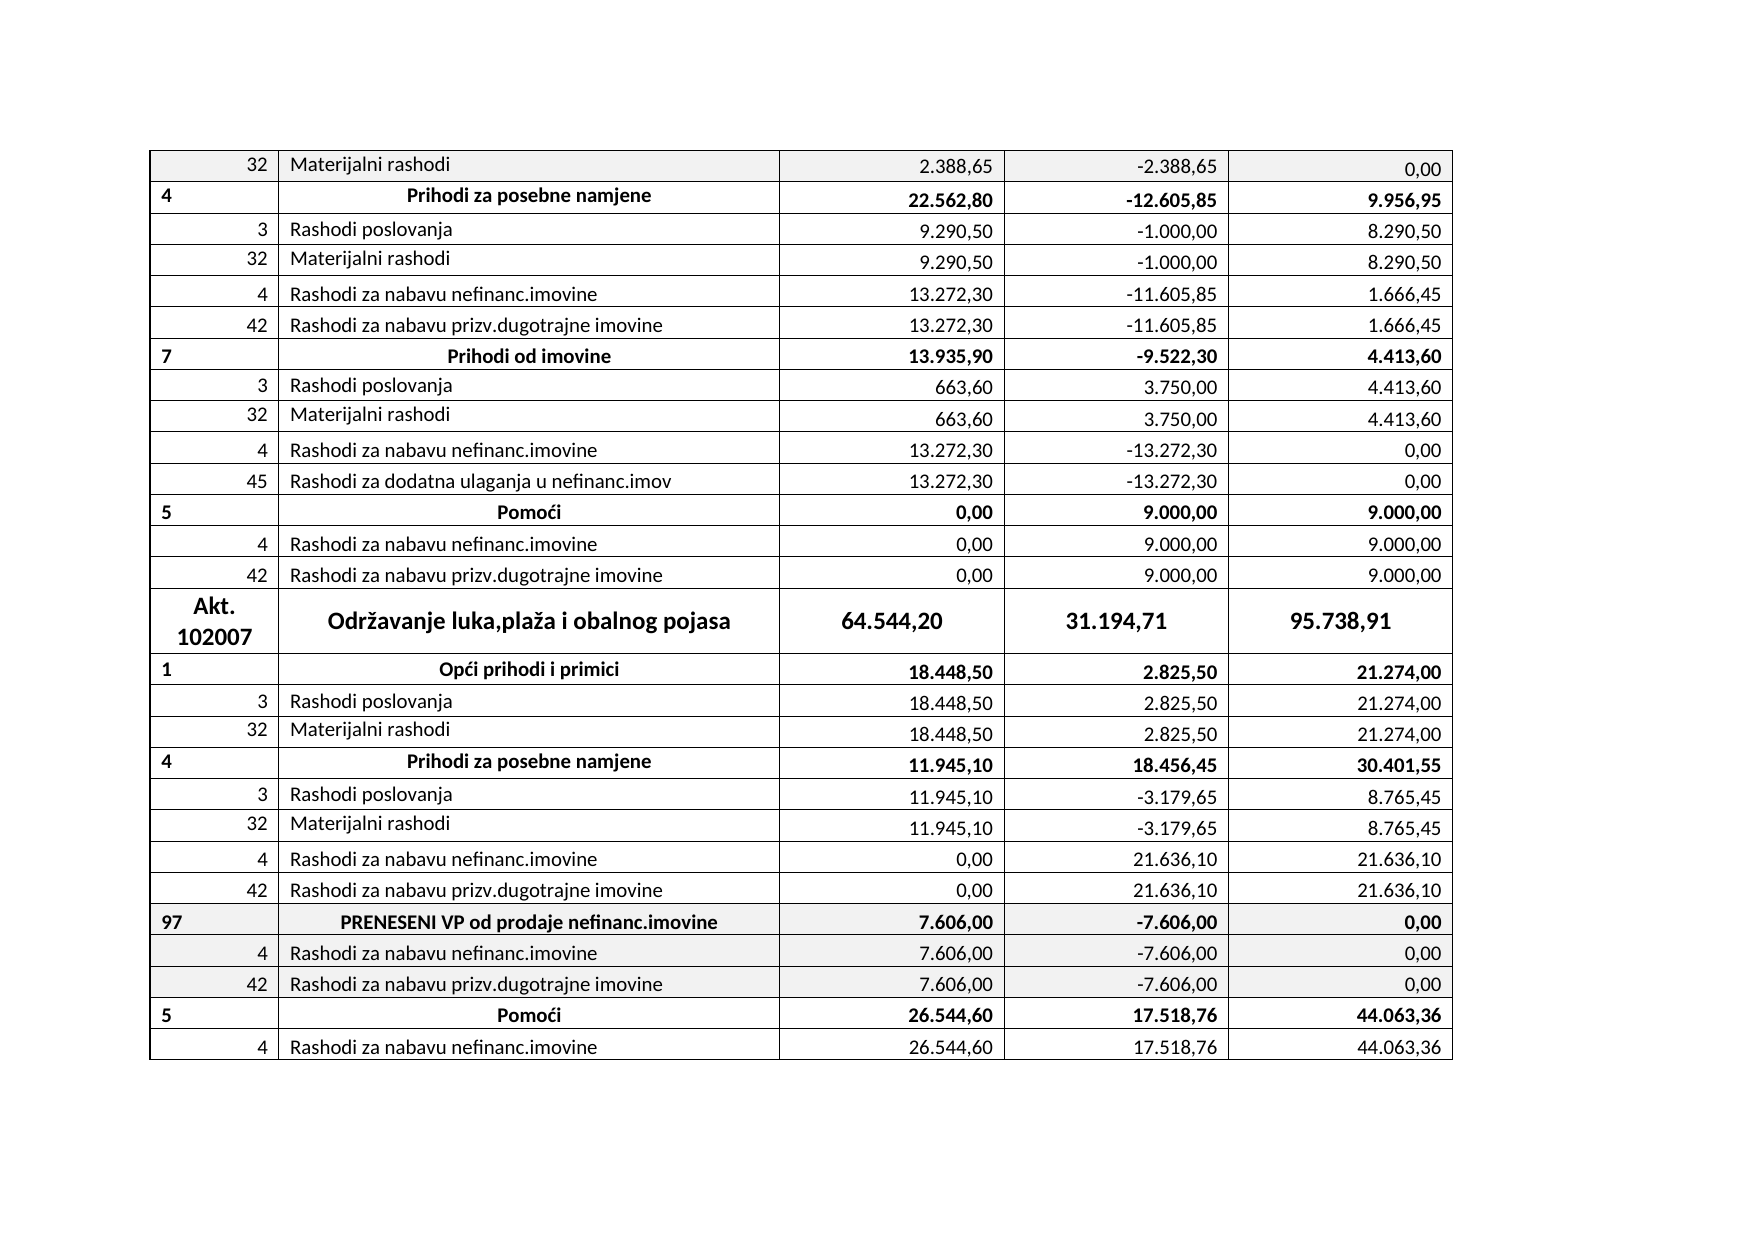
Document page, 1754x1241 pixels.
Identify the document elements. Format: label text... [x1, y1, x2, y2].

table_cell 7.606,00 [780, 967, 1004, 997]
table_cell -7.606,00 [1005, 904, 1228, 934]
table_cell 32 [151, 810, 278, 841]
table_cell -3.179,65 [1005, 810, 1228, 841]
table_cell Rashodi poslovanja [279, 214, 779, 244]
table_cell 32 [151, 151, 278, 181]
table_cell 17.518,76 [1005, 1029, 1228, 1059]
table_cell 3.750,00 [1005, 401, 1228, 431]
table_cell 8.765,45 [1229, 810, 1452, 841]
table_cell 18.448,50 [780, 685, 1004, 716]
table_cell 42 [151, 967, 278, 997]
table_cell 9.290,50 [780, 245, 1004, 275]
table_cell 13.272,30 [780, 464, 1004, 494]
table_cell 0,00 [780, 526, 1004, 556]
table_cell [1453, 747, 1478, 778]
table_cell 4 [151, 1029, 278, 1059]
table_cell Materijalni rashodi [279, 245, 779, 275]
table_cell 18.448,50 [780, 717, 1004, 747]
table_cell 18.448,50 [780, 654, 1004, 684]
table_cell 2.825,50 [1005, 717, 1228, 747]
table_cell 4 [151, 748, 278, 778]
table_cell 0,00 [1229, 967, 1452, 997]
table_cell 3 [151, 779, 278, 809]
table_cell 97 [151, 904, 278, 934]
table_cell [1453, 244, 1478, 275]
table_cell -12.605,85 [1005, 182, 1228, 212]
table_cell 3.750,00 [1005, 370, 1228, 400]
table_cell 18.456,45 [1005, 748, 1228, 778]
table_cell 13.272,30 [780, 307, 1004, 337]
table_cell 21.636,10 [1229, 873, 1452, 903]
table_cell Održavanje luka,plaža i obalnog pojasa [279, 589, 779, 653]
table_cell 9.000,00 [1229, 526, 1452, 556]
table_cell PRENESENI VP od prodaje nefinanc.imovine [279, 904, 779, 934]
table_cell 7.606,00 [780, 904, 1004, 934]
table_cell 0,00 [780, 842, 1004, 872]
table_cell 2.825,50 [1005, 654, 1228, 684]
table_cell 8.765,45 [1229, 779, 1452, 809]
table_cell 11.945,10 [780, 810, 1004, 841]
table_cell 663,60 [780, 401, 1004, 431]
table_cell 9.000,00 [1005, 557, 1228, 587]
table_cell 7 [151, 339, 278, 369]
table_cell 9.000,00 [1005, 526, 1228, 556]
table_cell Rashodi poslovanja [279, 779, 779, 809]
table_cell 21.274,00 [1229, 717, 1452, 747]
table_cell -11.605,85 [1005, 307, 1228, 337]
table_cell 21.636,10 [1005, 842, 1228, 872]
table_cell [1453, 588, 1478, 653]
table_cell [1453, 716, 1478, 747]
table_cell 45 [151, 464, 278, 494]
table_cell 64.544,20 [780, 589, 1004, 653]
table_cell Rashodi za nabavu nefinanc.imovine [279, 1029, 779, 1059]
table_cell 1 [151, 654, 278, 684]
table_cell Rashodi za dodatna ulaganja u nefinanc.imov [279, 464, 779, 494]
table_cell 9.290,50 [780, 214, 1004, 244]
table_cell 8.290,50 [1229, 214, 1452, 244]
table_cell 3 [151, 370, 278, 400]
table_cell -1.000,00 [1005, 245, 1228, 275]
table_cell 4.413,60 [1229, 339, 1452, 369]
table_cell Materijalni rashodi [279, 151, 779, 181]
table_cell 42 [151, 307, 278, 337]
table_cell -11.605,85 [1005, 276, 1228, 306]
table_cell 4 [151, 276, 278, 306]
table_cell [1453, 150, 1478, 181]
table_cell Pomoći [279, 998, 779, 1028]
table_cell Rashodi za nabavu nefinanc.imovine [279, 432, 779, 462]
table_cell 2.825,50 [1005, 685, 1228, 716]
table_cell 0,00 [780, 495, 1004, 525]
table_cell 21.636,10 [1229, 842, 1452, 872]
table_cell 9.956,95 [1229, 182, 1452, 212]
table_cell [1453, 872, 1478, 903]
table_cell 3 [151, 685, 278, 716]
table_cell [1453, 997, 1478, 1028]
table_cell 30.401,55 [1229, 748, 1452, 778]
table_cell -13.272,30 [1005, 432, 1228, 462]
table_cell -9.522,30 [1005, 339, 1228, 369]
table_cell [1453, 934, 1478, 966]
table_cell [1453, 1028, 1478, 1059]
table_cell Pomoći [279, 495, 779, 525]
table_cell 9.000,00 [1005, 495, 1228, 525]
table_cell Materijalni rashodi [279, 810, 779, 841]
table_cell 0,00 [780, 873, 1004, 903]
table_cell 21.274,00 [1229, 654, 1452, 684]
table_cell [1453, 213, 1478, 244]
table_cell Prihodi od imovine [279, 339, 779, 369]
table_cell [1453, 275, 1478, 306]
table_cell 5 [151, 998, 278, 1028]
table_cell [1453, 556, 1478, 587]
table_cell Rashodi za nabavu nefinanc.imovine [279, 842, 779, 872]
table_cell 32 [151, 245, 278, 275]
table_cell 42 [151, 873, 278, 903]
table_cell 4 [151, 432, 278, 462]
table_cell Rashodi za nabavu prizv.dugotrajne imovine [279, 967, 779, 997]
table_cell [1453, 525, 1478, 556]
table_cell Akt. 102007 [151, 589, 278, 653]
table_cell -2.388,65 [1005, 151, 1228, 181]
table_cell 4 [151, 526, 278, 556]
table_cell [1453, 841, 1478, 872]
table_cell 26.544,60 [780, 1029, 1004, 1059]
table_cell 21.636,10 [1005, 873, 1228, 903]
table_cell [1453, 684, 1478, 716]
table_cell -7.606,00 [1005, 935, 1228, 966]
table_cell [1453, 966, 1478, 997]
table_cell 3 [151, 214, 278, 244]
table_cell 21.274,00 [1229, 685, 1452, 716]
table_cell [1453, 778, 1478, 809]
table_cell [1453, 903, 1478, 934]
table_cell 0,00 [1229, 464, 1452, 494]
table_cell 0,00 [780, 557, 1004, 587]
table_cell 4 [151, 842, 278, 872]
table_cell 11.945,10 [780, 779, 1004, 809]
table_cell 0,00 [1229, 904, 1452, 934]
table_cell Rashodi za nabavu prizv.dugotrajne imovine [279, 307, 779, 337]
table_cell 1.666,45 [1229, 307, 1452, 337]
table_cell 22.562,80 [780, 182, 1004, 212]
table_cell 13.272,30 [780, 432, 1004, 462]
table_cell 1.666,45 [1229, 276, 1452, 306]
table_cell 663,60 [780, 370, 1004, 400]
table_cell [1453, 306, 1478, 337]
table_cell [1453, 369, 1478, 400]
table_cell 2.388,65 [780, 151, 1004, 181]
table_cell 4.413,60 [1229, 370, 1452, 400]
table_cell Opći prihodi i primici [279, 654, 779, 684]
table_cell 8.290,50 [1229, 245, 1452, 275]
table_cell 44.063,36 [1229, 1029, 1452, 1059]
table_cell 0,00 [1229, 935, 1452, 966]
table_cell [1453, 653, 1478, 684]
table_cell Prihodi za posebne namjene [279, 182, 779, 212]
table_cell -7.606,00 [1005, 967, 1228, 997]
table_cell [1453, 400, 1478, 431]
table_cell Rashodi poslovanja [279, 370, 779, 400]
table_cell 95.738,91 [1229, 589, 1452, 653]
table_cell 13.272,30 [780, 276, 1004, 306]
table_cell [1453, 494, 1478, 525]
table_cell Rashodi za nabavu prizv.dugotrajne imovine [279, 557, 779, 587]
table_cell 4.413,60 [1229, 401, 1452, 431]
table_cell 17.518,76 [1005, 998, 1228, 1028]
table_cell -13.272,30 [1005, 464, 1228, 494]
table_cell [1453, 338, 1478, 369]
table_cell 0,00 [1229, 432, 1452, 462]
table_cell Rashodi za nabavu prizv.dugotrajne imovine [279, 873, 779, 903]
table_cell 9.000,00 [1229, 495, 1452, 525]
table_cell 4 [151, 182, 278, 212]
table_cell 7.606,00 [780, 935, 1004, 966]
table_cell Materijalni rashodi [279, 717, 779, 747]
table_cell -3.179,65 [1005, 779, 1228, 809]
table_cell 26.544,60 [780, 998, 1004, 1028]
table_cell 11.945,10 [780, 748, 1004, 778]
table_cell [1453, 181, 1478, 212]
table_cell 5 [151, 495, 278, 525]
table_cell 31.194,71 [1005, 589, 1228, 653]
table_cell [1453, 431, 1478, 462]
table_cell Rashodi poslovanja [279, 685, 779, 716]
table_cell 44.063,36 [1229, 998, 1452, 1028]
table_cell [1453, 809, 1478, 841]
table_cell 32 [151, 401, 278, 431]
table_cell 13.935,90 [780, 339, 1004, 369]
table_cell 32 [151, 717, 278, 747]
table_cell [1453, 463, 1478, 494]
table_cell 9.000,00 [1229, 557, 1452, 587]
table_cell 4 [151, 935, 278, 966]
table_cell Rashodi za nabavu nefinanc.imovine [279, 276, 779, 306]
table_cell Rashodi za nabavu nefinanc.imovine [279, 935, 779, 966]
table_cell 42 [151, 557, 278, 587]
table_cell Materijalni rashodi [279, 401, 779, 431]
table_cell Rashodi za nabavu nefinanc.imovine [279, 526, 779, 556]
table_cell 0,00 [1229, 151, 1452, 181]
table_cell Prihodi za posebne namjene [279, 748, 779, 778]
table_cell -1.000,00 [1005, 214, 1228, 244]
